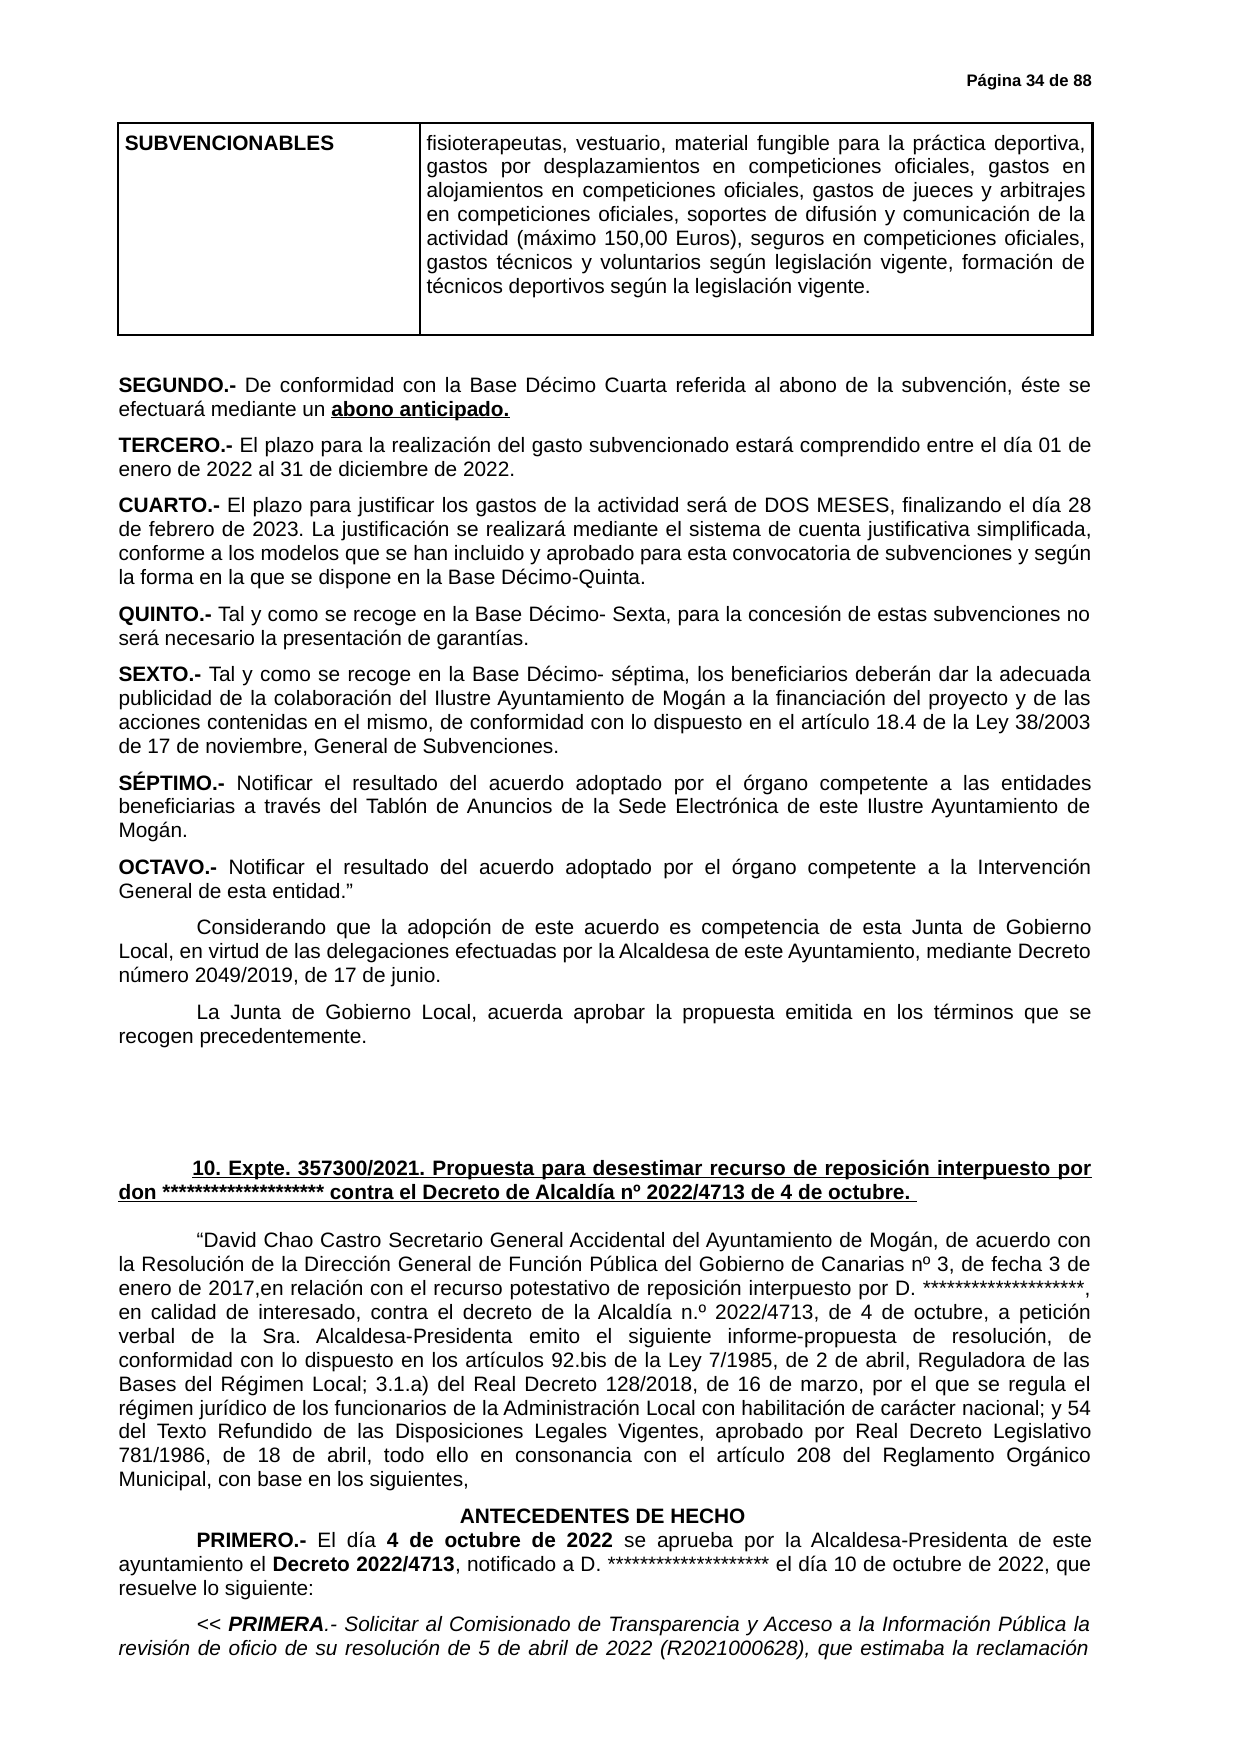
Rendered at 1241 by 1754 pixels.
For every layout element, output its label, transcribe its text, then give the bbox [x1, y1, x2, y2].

text SEGUNDO.- De conformidad con la Base Décimo Cuarta referida al abono de la subvención, éste se efectuará mediante un abono anticipado. [118, 372, 1092, 420]
text PRIMERO.- El día 4 de octubre de 2022 se aprueba por la Alcaldesa-Presidenta de este ayuntamiento el Decreto 2022/4713, notificado a D. ******************** el día 10 de octubre de 2022, que resuelve lo siguiente: [118, 1528, 1092, 1599]
text CUARTO.- El plazo para justificar los gastos de la actividad será de DOS MESES, finalizando el día 28 de febrero de 2023. La justificación se realizará mediante el sistema de cuenta justificativa simplificada, conforme a los modelos que se han incluido y aprobado para esta convocatoria de subvenciones y según la forma en la que se dispone en la Base Décimo-Quinta. [118, 493, 1092, 589]
text TERCERO.- El plazo para la realización del gasto subvencionado estará comprendido entre el día 01 de enero de 2022 al 31 de diciembre de 2022. [118, 433, 1092, 481]
text “David Chao Castro Secretario General Accidental del Ayuntamiento de Mogán, de acuerdo con la Resolución de la Dirección General de Función Pública del Gobierno de Canarias nº 3, de fecha 3 de enero de 2017,en relación con el recurso potestativo de reposición interpuesto por D. ********************, en calidad de interesado, contra el decreto de la Alcaldía n.º 2022/4713, de 4 de octubre, a petición verbal de la Sra. Alcaldesa-Presidenta emito el siguiente informe-propuesta de resolución, de conformidad con lo dispuesto en los artículos 92.bis de la Ley 7/1985, de 2 de abril, Reguladora de las Bases del Régimen Local; 3.1.a) del Real Decreto 128/2018, de 16 de marzo, por el que se regula el régimen jurídico de los funcionarios de la Administración Local con habilitación de carácter nacional; y 54 del Texto Refundido de las Disposiciones Legales Vigentes, aprobado por Real Decreto Legislativo 781/1986, de 18 de abril, todo ello en consonancia con el artículo 208 del Reglamento Orgánico Municipal, con base en los siguientes, [118, 1228, 1092, 1491]
table_cell SUBVENCIONABLES [119, 124, 419, 334]
text SEXTO.- Tal y como se recoge en la Base Décimo- séptima, los beneficiarios deberán dar la adecuada publicidad de la colaboración del Ilustre Ayuntamiento de Mogán a la financiación del proyecto y de las acciones contenidas en el mismo, de conformidad con lo dispuesto en el artículo 18.4 de la Ley 38/2003 de 17 de noviembre, General de Subvenciones. [118, 662, 1092, 758]
table_cell fisioterapeutas, vestuario, material fungible para la práctica deportiva, gastos por desplazamientos en competiciones oficiales, gastos en alojamientos en competiciones oficiales, gastos de jueces y arbitrajes en competiciones oficiales, soportes de difusión y comunicación de la actividad (máximo 150,00 Euros), seguros en competiciones oficiales, gastos técnicos y voluntarios según legislación vigente, formación de técnicos deportivos según la legislación vigente. [421, 124, 1091, 334]
text OCTAVO.- Notificar el resultado del acuerdo adoptado por el órgano competente a la Intervención General de esta entidad.” [118, 855, 1092, 903]
text La Junta de Gobierno Local, acuerda aprobar la propuesta emitida en los términos que se recogen precedentemente. [118, 999, 1092, 1047]
text QUINTO.- Tal y como se recoge en la Base Décimo- Sexta, para la concesión de estas subvenciones no será necesario la presentación de garantías. [118, 602, 1092, 649]
text 10. Expte. 357300/2021. Propuesta para desestimar recurso de reposición interpuesto por don ******************** contra el Decreto de Alcaldía nº 2022/4713 de 4 de octubre. [118, 1156, 1092, 1204]
text ANTECEDENTES DE HECHO [118, 1504, 1092, 1528]
text SÉPTIMO.- Notificar el resultado del acuerdo adoptado por el órgano competente a las entidades beneficiarias a través del Tablón de Anuncios de la Sede Electrónica de este Ilustre Ayuntamiento de Mogán. [118, 770, 1092, 842]
text Considerando que la adopción de este acuerdo es competencia de esta Junta de Gobierno Local, en virtud de las delegaciones efectuadas por la Alcaldesa de este Ayuntamiento, mediante Decreto número 2049/2019, de 17 de junio. [118, 915, 1092, 987]
text << PRIMERA.- Solicitar al Comisionado de Transparencia y Acceso a la Información Pública la revisión de oficio de su resolución de 5 de abril de 2022 (R2021000628), que estimaba la reclamación [118, 1612, 1092, 1660]
